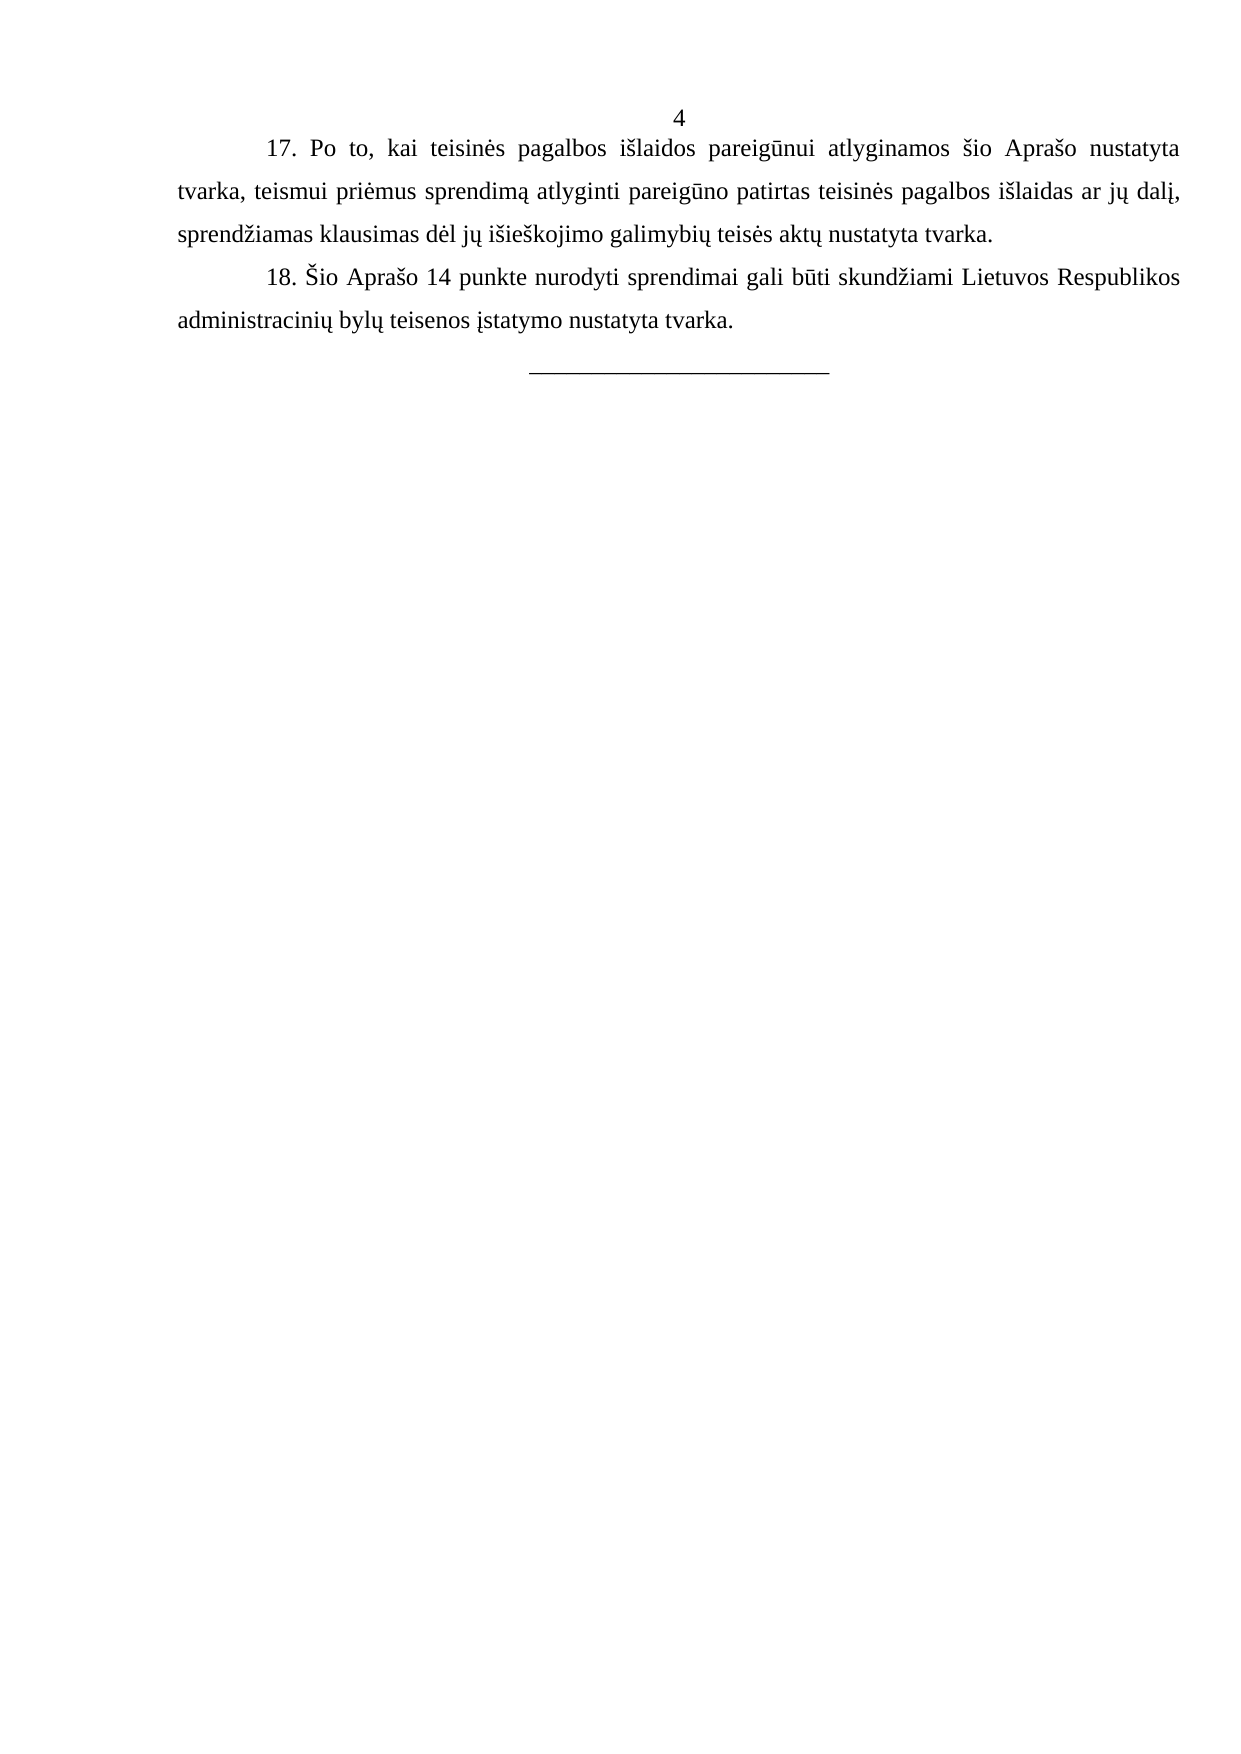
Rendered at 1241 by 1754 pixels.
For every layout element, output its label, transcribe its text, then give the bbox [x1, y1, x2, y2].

text ________________________ [177, 348, 1181, 377]
text 18. Šio Aprašo 14 punkte nurodyti sprendimai gali būti skundžiami Lietuvos Respublikos administracinių bylų teisenos įstatymo nustatyta tvarka. [177, 262, 1181, 334]
text 17. Po to, kai teisinės pagalbos išlaidos pareigūnui atlyginamos šio Aprašo nustatyta tvarka, teismui priėmus sprendimą atlyginti pareigūno patirtas teisinės pagalbos išlaidas ar jų dalį, sprendžiamas klausimas dėl jų išieškojimo galimybių teisės aktų nustatyta tvarka. [177, 133, 1181, 248]
